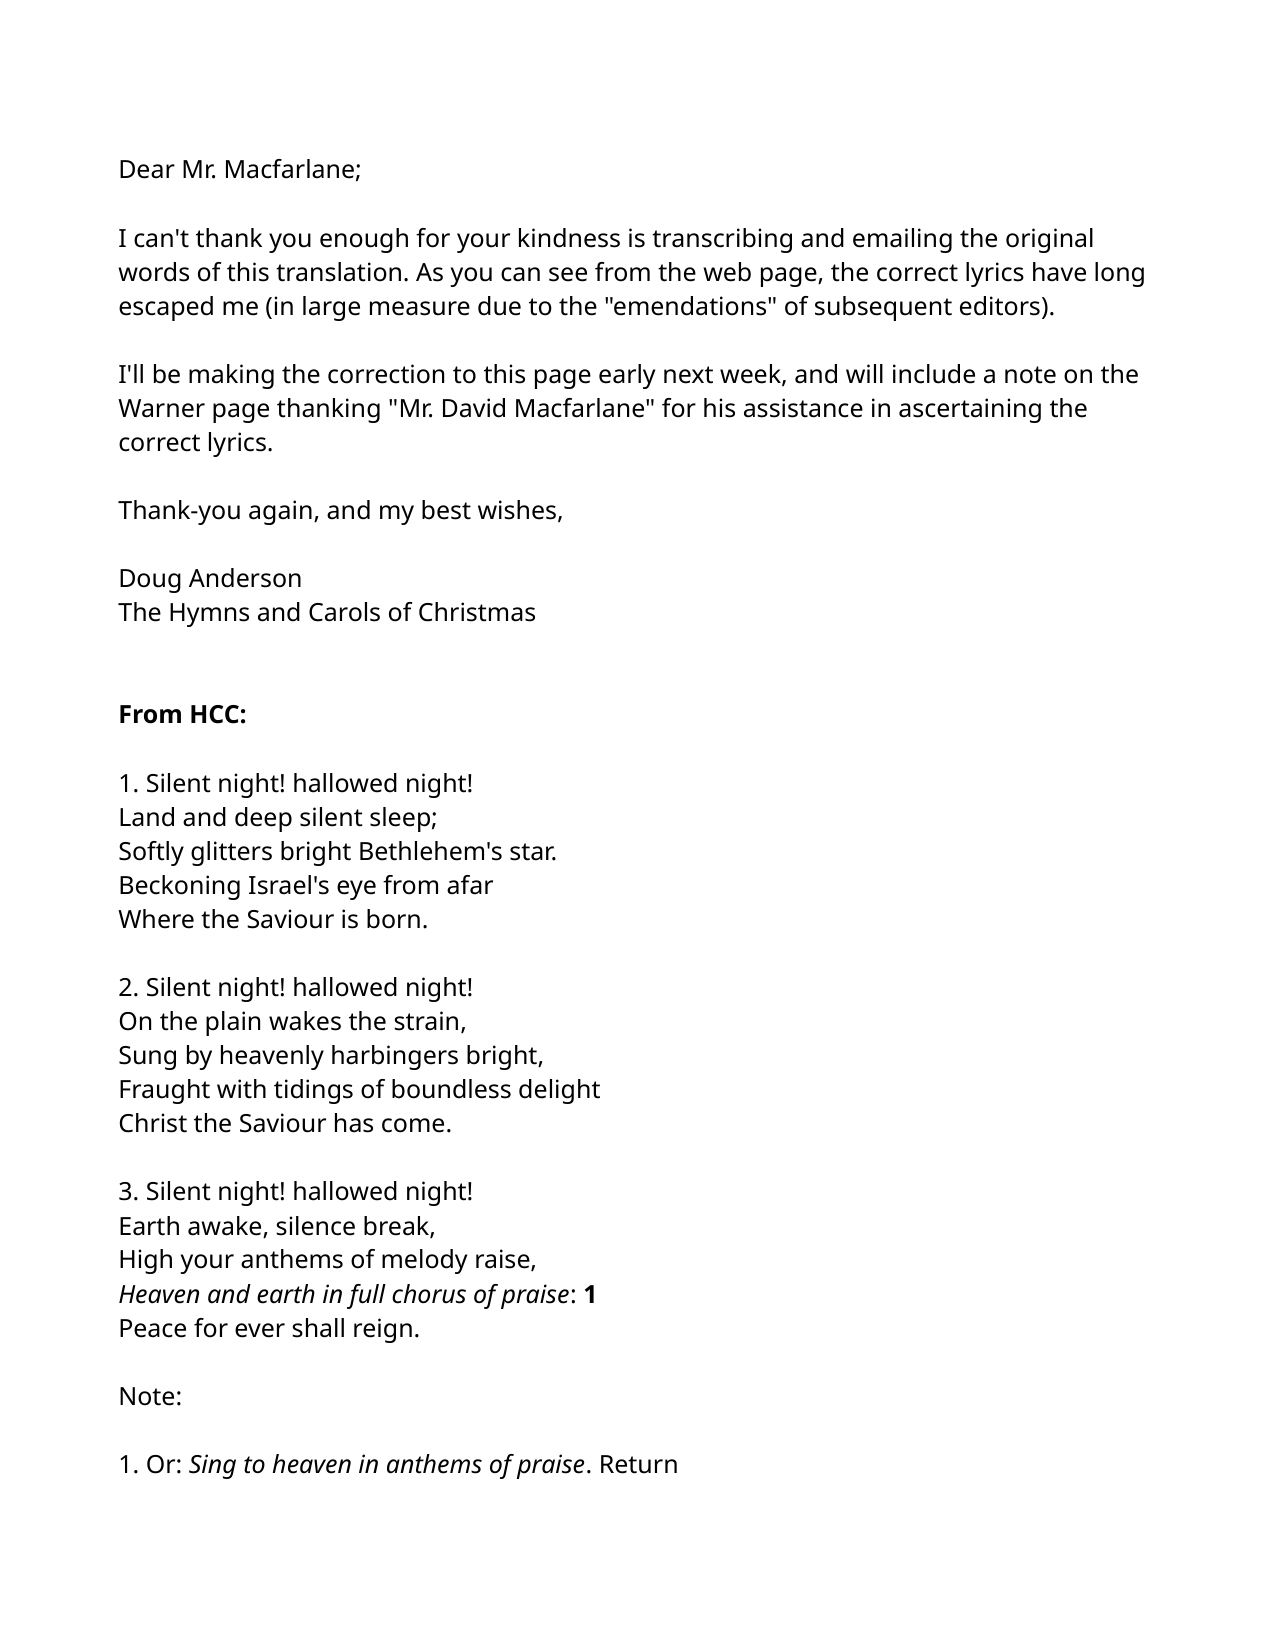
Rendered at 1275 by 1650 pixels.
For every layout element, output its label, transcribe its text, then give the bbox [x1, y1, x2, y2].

text Beckoning Israel's eye from afar [118, 867, 1157, 902]
text Earth awake, silence break, [118, 1208, 1157, 1242]
text High your anthems of melody raise, [118, 1242, 1157, 1276]
text 1. Or: Sing to heaven in anthems of praise. Return [118, 1447, 1157, 1481]
text 2. Silent night! hallowed night! [118, 970, 1157, 1004]
text Heaven and earth in full chorus of praise: 1 [118, 1276, 1157, 1310]
text 3. Silent night! hallowed night! [118, 1174, 1157, 1208]
text 1. Silent night! hallowed night! [118, 765, 1157, 799]
text Land and deep silent sleep; [118, 799, 1157, 833]
text Where the Saviour is born. [118, 902, 1157, 936]
text Dear Mr. Macfarlane; I can't thank you enough for your kindness is transcribing and emailing the original words of this translation. As you can see from the web page, the correct lyrics have long escaped me (in large measure due to the "emendations" of subsequent editors). I'll be making the correction to this page early next week, and will include a note on the Warner page thanking "Mr. David Macfarlane" for his assistance in ascertaining the correct lyrics. Thank-you again, and my best wishes, Doug Anderson The Hymns and Carols of Christmas [118, 152, 1157, 629]
text On the plain wakes the strain, [118, 1004, 1157, 1038]
text Sung by heavenly harbingers bright, [118, 1038, 1157, 1072]
text From HCC: [118, 697, 1157, 731]
text Softly glitters bright Bethlehem's star. [118, 833, 1157, 867]
text Note: [118, 1378, 1157, 1412]
text Christ the Saviour has come. [118, 1106, 1157, 1140]
text Peace for ever shall reign. [118, 1310, 1157, 1344]
text Fraught with tidings of boundless delight [118, 1072, 1157, 1106]
